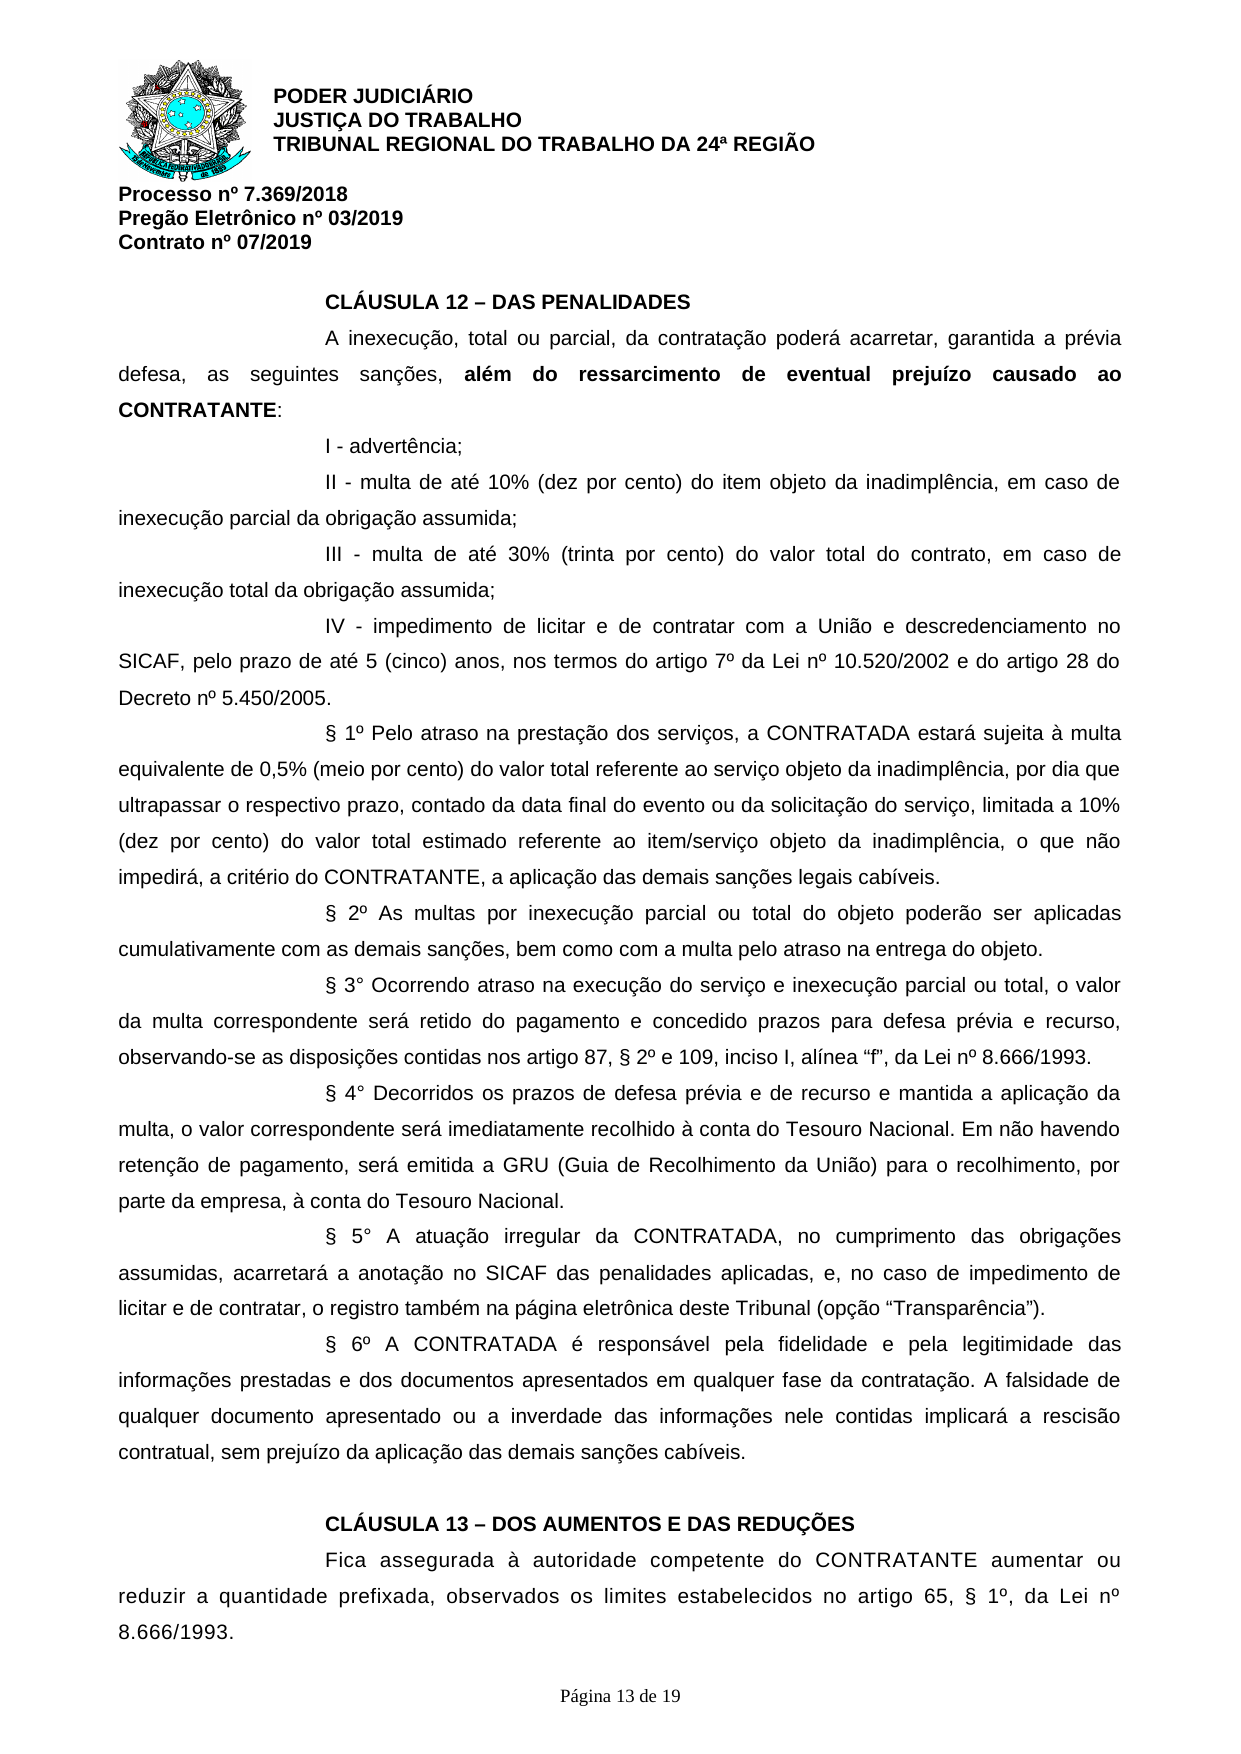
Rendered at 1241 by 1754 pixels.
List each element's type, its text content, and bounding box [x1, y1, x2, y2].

text § 5° A atuação irregular da CONTRATADA, no cumprimento das obrigações assumidas, acarretará a anotação no SICAF das penalidades aplicadas, e, no caso de impedimento de licitar e de contratar, o registro também na página eletrônica deste Tribunal (opção “Transparência”). [118, 1224, 1122, 1320]
text II - multa de até 10% (dez por cento) do item objeto da inadimplência, em caso de inexecução parcial da obrigação assumida; [118, 470, 1122, 529]
text § 6º A CONTRATADA é responsável pela fidelidade e pela legitimidade das informações prestadas e dos documentos apresentados em qualquer fase da contratação. A falsidade de qualquer documento apresentado ou a inverdade das informações nele contidas implicará a rescisão contratual, sem prejuízo da aplicação das demais sanções cabíveis. [118, 1332, 1122, 1464]
text § 2º As multas por inexecução parcial ou total do objeto poderão ser aplicadas cumulativamente com as demais sanções, bem como com a multa pelo atraso na entrega do objeto. [118, 901, 1122, 961]
text § 4° Decorridos os prazos de defesa prévia e de recurso e mantida a aplicação da multa, o valor correspondente será imediatamente recolhido à conta do Tesouro Nacional. Em não havendo retenção de pagamento, será emitida a GRU (Guia de Recolhimento da União) para o recolhimento, por parte da empresa, à conta do Tesouro Nacional. [118, 1081, 1122, 1212]
text III - multa de até 30% (trinta por cento) do valor total do contrato, em caso de inexecução total da obrigação assumida; [118, 542, 1122, 601]
text Fica assegurada à autoridade competente do CONTRATANTE aumentar ou reduzir a quantidade prefixada, observados os limites estabelecidos no artigo 65, § 1º, da Lei nº 8.666/1993. [118, 1548, 1122, 1644]
text CLÁUSULA 13 – DOS AUMENTOS E DAS REDUÇÕES [118, 1512, 1122, 1536]
text § 1º Pelo atraso na prestação dos serviços, a CONTRATADA estará sujeita à multa equivalente de 0,5% (meio por cento) do valor total referente ao serviço objeto da inadimplência, por dia que ultrapassar o respectivo prazo, contado da data final do evento ou da solicitação do serviço, limitada a 10% (dez por cento) do valor total estimado referente ao item/serviço objeto da inadimplência, o que não impedirá, a critério do CONTRATANTE, a aplicação das demais sanções legais cabíveis. [118, 721, 1122, 889]
text A inexecução, total ou parcial, da contratação poderá acarretar, garantida a prévia defesa, as seguintes sanções, além do ressarcimento de eventual prejuízo causado ao CONTRATANTE: [118, 326, 1122, 422]
text § 3° Ocorrendo atraso na execução do serviço e inexecução parcial ou total, o valor da multa correspondente será retido do pagamento e concedido prazos para defesa prévia e recurso, observando-se as disposições contidas nos artigo 87, § 2º e 109, inciso I, alínea “f”, da Lei nº 8.666/1993. [118, 973, 1122, 1069]
text I - advertência; [118, 434, 1122, 458]
subtitle CLÁUSULA 12 – DAS PENALIDADES [118, 290, 1122, 314]
text IV - impedimento de licitar e de contratar com a União e descredenciamento no SICAF, pelo prazo de até 5 (cinco) anos, nos termos do artigo 7º da Lei nº 10.520/2002 e do artigo 28 do Decreto nº 5.450/2005. [118, 613, 1122, 709]
picture [118, 59, 253, 182]
